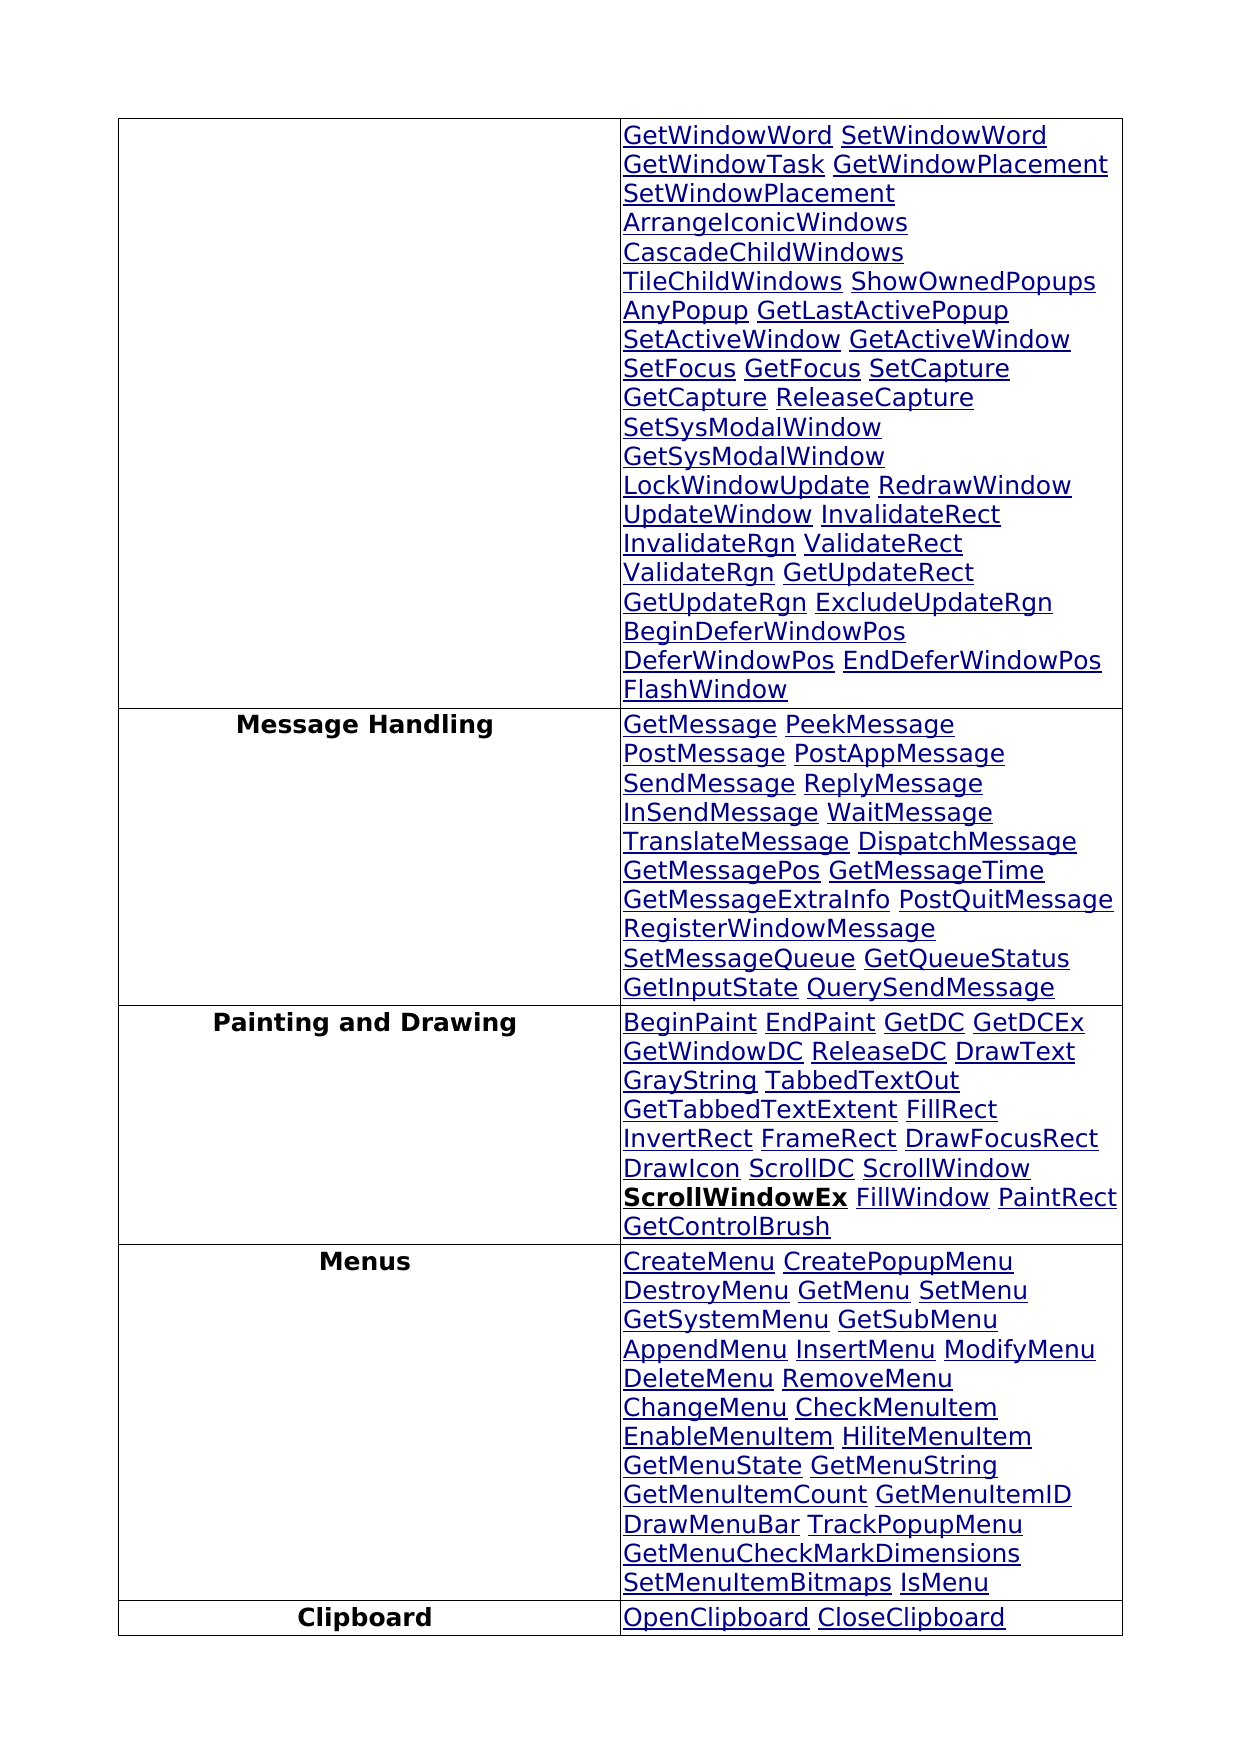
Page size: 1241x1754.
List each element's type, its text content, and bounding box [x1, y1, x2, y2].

table_cell BeginPaint EndPaint GetDC GetDCEx GetWindowDC ReleaseDC DrawText GrayString TabbedTextOut GetTabbedTextExtent FillRect InvertRect FrameRect DrawFocusRect DrawIcon ScrollDC ScrollWindow ScrollWindowEx FillWindow PaintRect GetControlBrush [621, 1006, 1122, 1244]
table_cell GetWindowWord SetWindowWord GetWindowTask GetWindowPlacement SetWindowPlacement ArrangeIconicWindows CascadeChildWindows TileChildWindows ShowOwnedPopups AnyPopup GetLastActivePopup SetActiveWindow GetActiveWindow SetFocus GetFocus SetCapture GetCapture ReleaseCapture SetSysModalWindow GetSysModalWindow LockWindowUpdate RedrawWindow UpdateWindow InvalidateRect InvalidateRgn ValidateRect ValidateRgn GetUpdateRect GetUpdateRgn ExcludeUpdateRgn BeginDeferWindowPos DeferWindowPos EndDeferWindowPos FlashWindow [621, 119, 1122, 707]
table_cell [119, 119, 620, 707]
table_cell Painting and Drawing [119, 1006, 620, 1244]
table_cell Clipboard [119, 1601, 620, 1635]
table_cell CreateMenu CreatePopupMenu DestroyMenu GetMenu SetMenu GetSystemMenu GetSubMenu AppendMenu InsertMenu ModifyMenu DeleteMenu RemoveMenu ChangeMenu CheckMenuItem EnableMenuItem HiliteMenuItem GetMenuState GetMenuString GetMenuItemCount GetMenuItemID DrawMenuBar TrackPopupMenu GetMenuCheckMarkDimensions SetMenuItemBitmaps IsMenu [621, 1245, 1122, 1600]
table_cell OpenClipboard CloseClipboard [621, 1601, 1122, 1635]
table_cell GetMessage PeekMessage PostMessage PostAppMessage SendMessage ReplyMessage InSendMessage WaitMessage TranslateMessage DispatchMessage GetMessagePos GetMessageTime GetMessageExtraInfo PostQuitMessage RegisterWindowMessage SetMessageQueue GetQueueStatus GetInputState QuerySendMessage [621, 709, 1122, 1005]
table_cell Menus [119, 1245, 620, 1600]
table_cell Message Handling [119, 709, 620, 1005]
